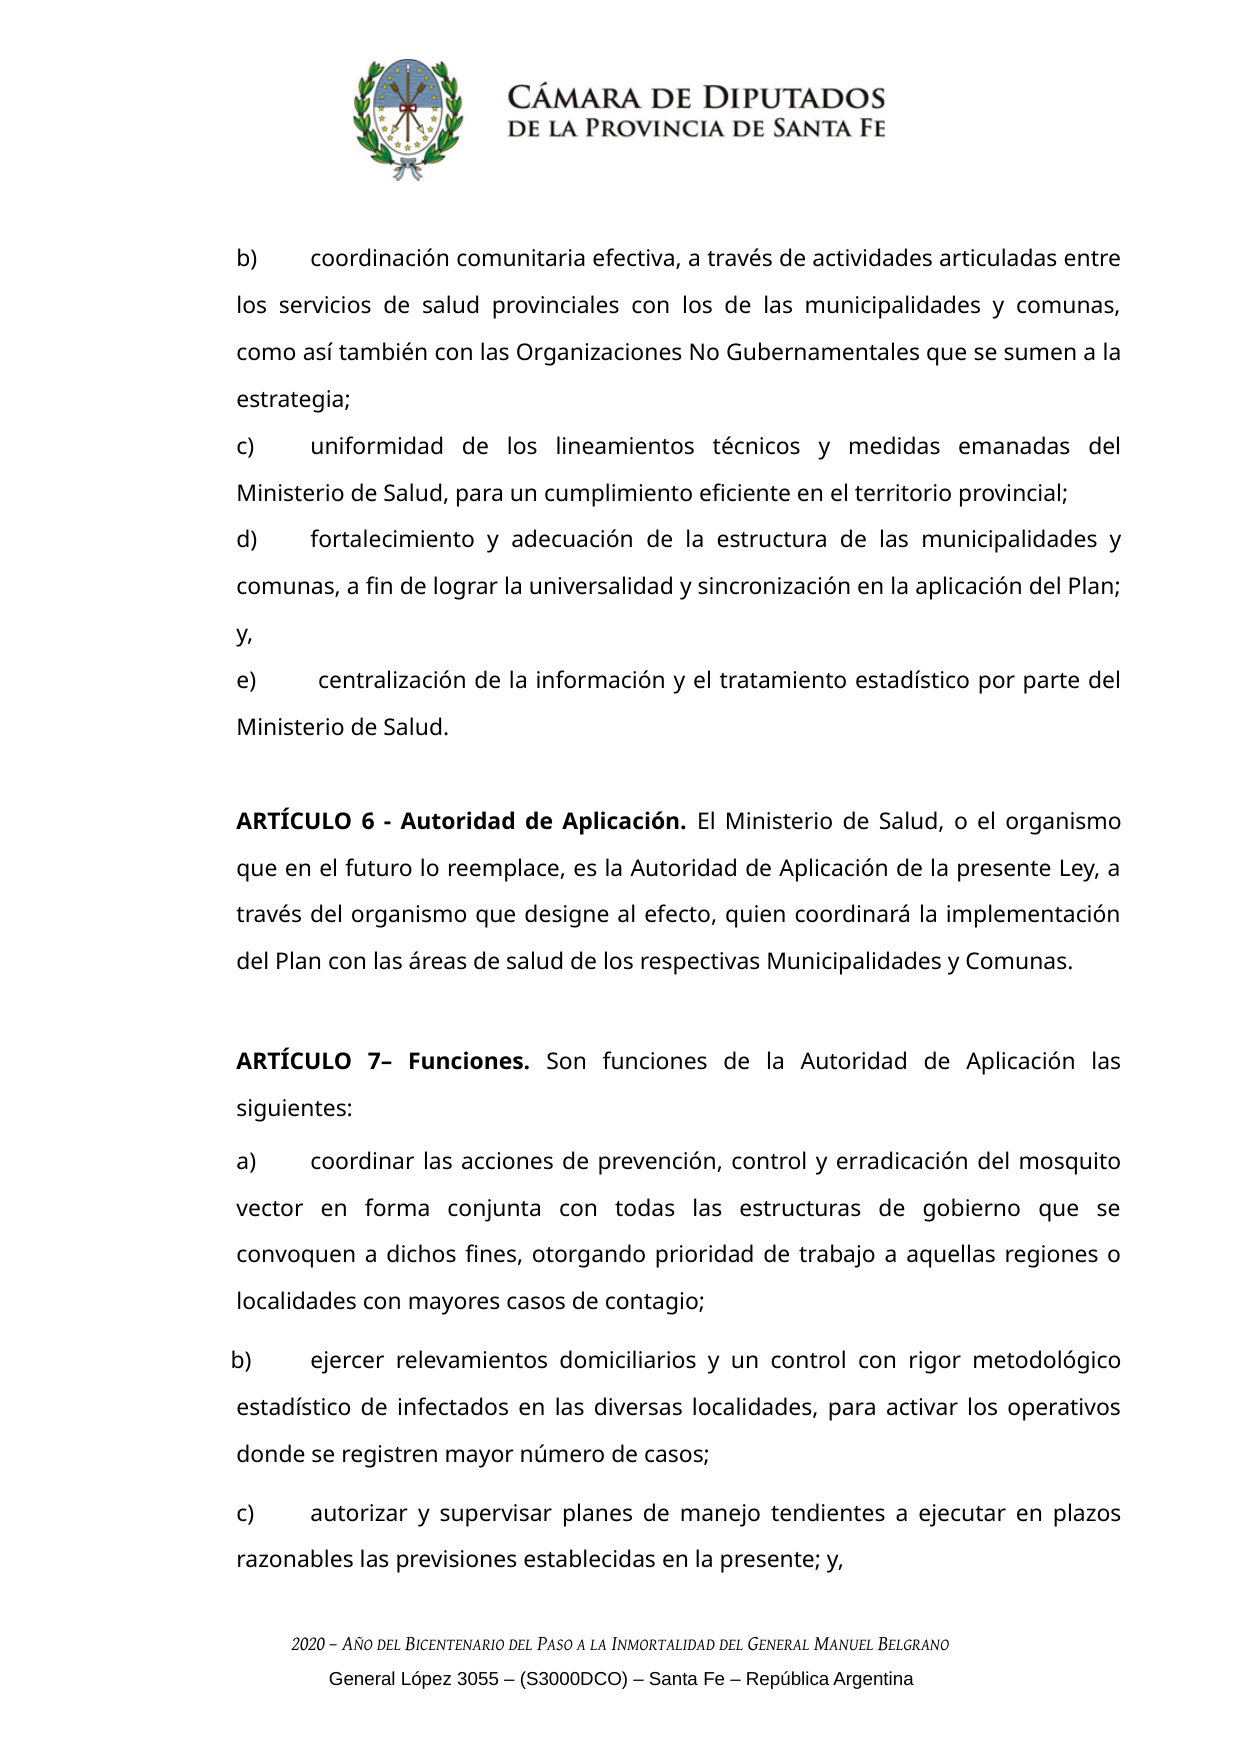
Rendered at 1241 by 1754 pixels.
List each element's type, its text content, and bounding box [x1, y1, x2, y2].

list centralización de la información y el tratamiento estadístico por parte del Ministerio de Salud. [236, 664, 1122, 742]
list coordinación comunitaria efectiva, a través de actividades articuladas entre los servicios de salud provinciales con los de las municipalidades y comunas, como así también con las Organizaciones No Gubernamentales que se sumen a la estrategia; [236, 242, 1122, 414]
list ejercer relevamientos domiciliarios y un control con rigor metodológico estadístico de infectados en las diversas localidades, para activar los operativos donde se registren mayor número de casos; [230, 1344, 1122, 1469]
list autorizar y supervisar planes de manejo tendientes a ejecutar en plazos razonables las previsiones establecidas en la presente; y, [236, 1497, 1122, 1575]
list fortalecimiento y adecuación de la estructura de las municipalidades y comunas, a fin de lograr la universalidad y sincronización en la aplicación del Plan; y, [236, 523, 1122, 648]
text ARTÍCULO 7– Funciones. Son funciones de la Autoridad de Aplicación las siguientes: [236, 1045, 1122, 1123]
list uniformidad de los lineamientos técnicos y medidas emanadas del Ministerio de Salud, para un cumplimiento eficiente en el territorio provincial; [236, 430, 1122, 508]
text ARTÍCULO 6 - Autoridad de Aplicación. El Ministerio de Salud, o el organismo que en el futuro lo reemplace, es la Autoridad de Aplicación de la presente Ley, a través del organismo que designe al efecto, quien coordinará la implementación del Plan con las áreas de salud de los respectivas Municipalidades y Comunas. [236, 805, 1122, 977]
list coordinar las acciones de prevención, control y erradicación del mosquito vector en forma conjunta con todas las estructuras de gobierno que se convoquen a dichos fines, otorgando prioridad de trabajo a aquellas regiones o localidades con mayores casos de contagio; [236, 1145, 1122, 1317]
